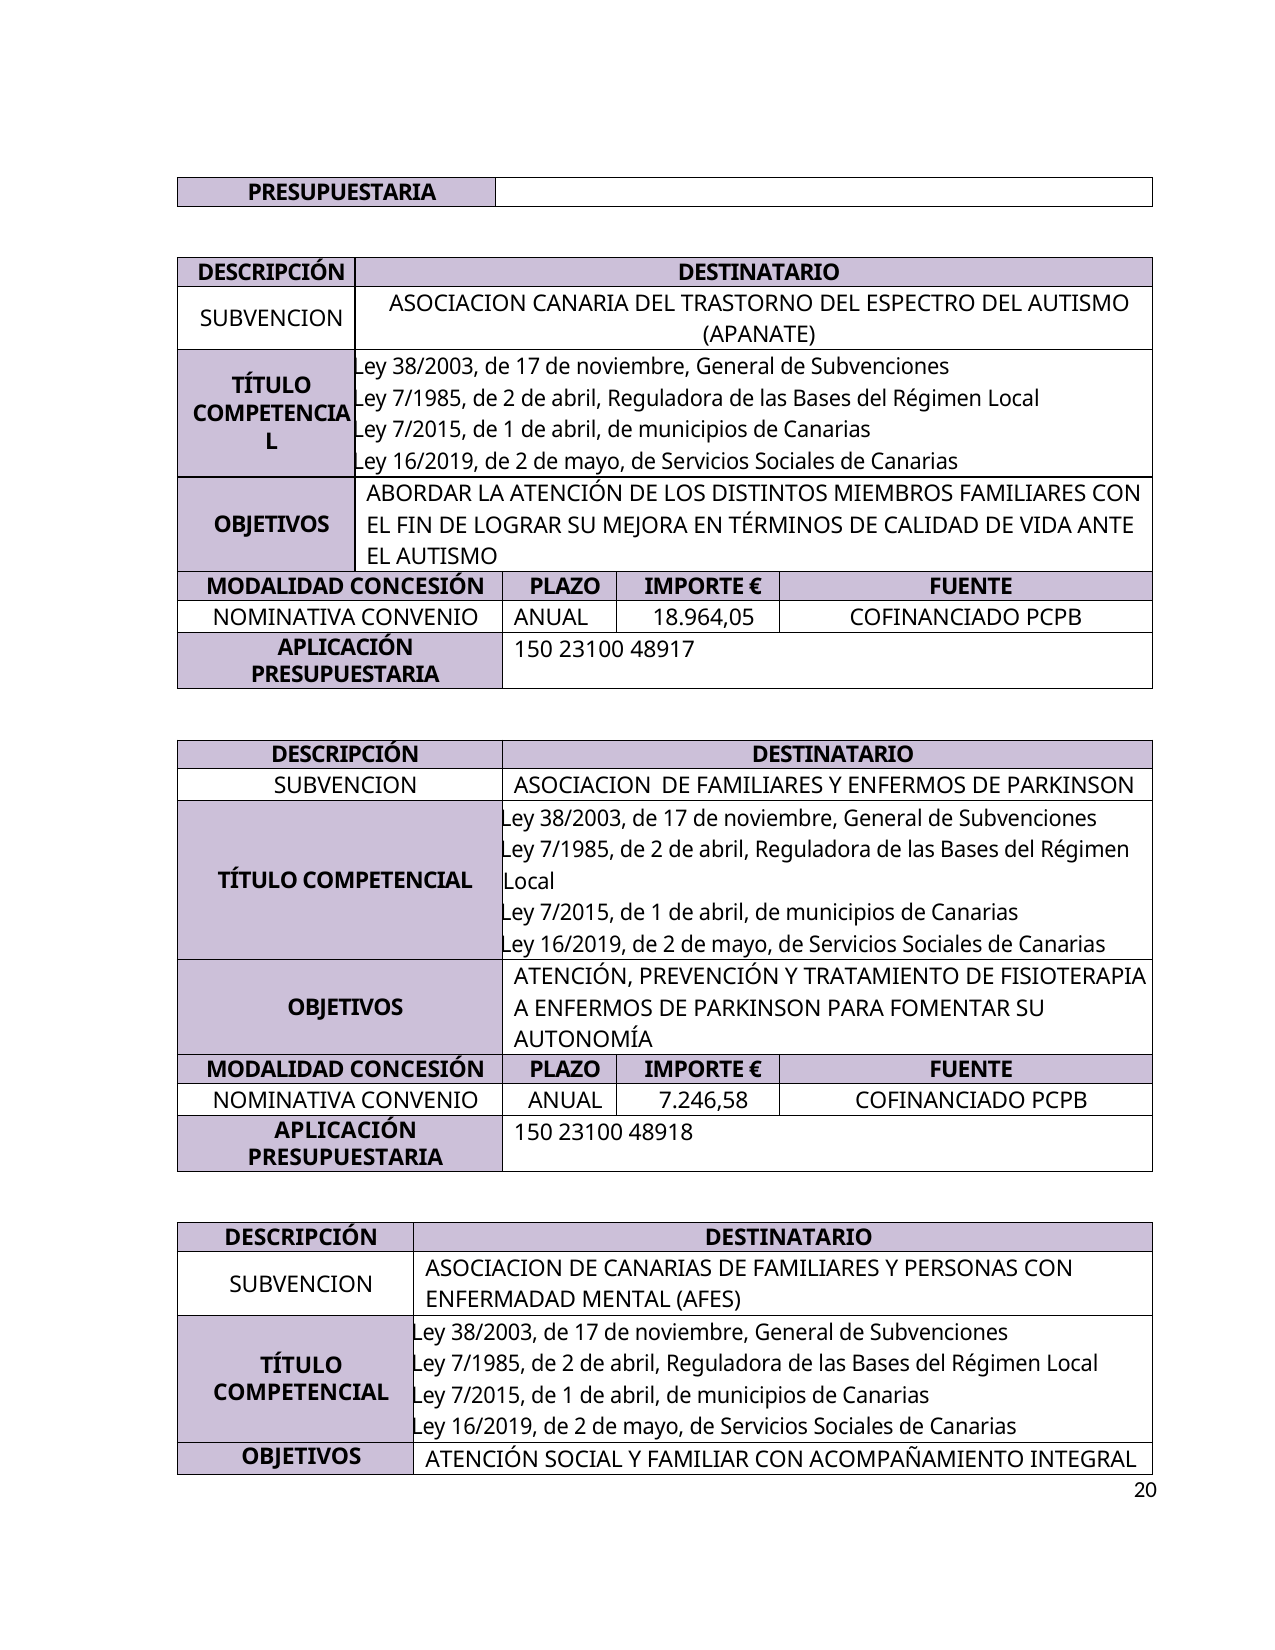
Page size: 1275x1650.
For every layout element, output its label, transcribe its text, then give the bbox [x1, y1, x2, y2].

table_cell IMPORTE € [617, 1055, 779, 1083]
table_cell SUBVENCION [178, 287, 354, 349]
table_cell ASOCIACION DE CANARIAS DE FAMILIARES Y PERSONAS CON ENFERMADAD MENTAL (AFES) [414, 1252, 1152, 1314]
table_cell ATENCIÓN, PREVENCIÓN Y TRATAMIENTO DE FISIOTERAPIA A ENFERMOS DE PARKINSON PARA FOMENTAR SU AUTONOMÍA [503, 960, 1152, 1054]
table_cell ABORDAR LA ATENCIÓN DE LOS DISTINTOS MIEMBROS FAMILIARES CON EL FIN DE LOGRAR SU MEJORA EN TÉRMINOS DE CALIDAD DE VIDA ANTE EL AUTISMO [356, 478, 1152, 571]
table_cell TÍTULO COMPETENCIAL [178, 801, 502, 959]
table_cell PRESUPUESTARIA [178, 178, 495, 206]
table_cell Ley 38/2003, de 17 de noviembre, General de Subvenciones Ley 7/1985, de 2 de abril, Reguladora de las Bases del Régimen Local Ley 7/2015, de 1 de abril, de municipios de Canarias Ley 16/2019, de 2 de mayo, de Servicios Sociales de Canarias [503, 801, 1152, 959]
table_cell NOMINATIVA CONVENIO [178, 1084, 502, 1115]
table_header DESCRIPCIÓN [178, 741, 502, 768]
table_cell NOMINATIVA CONVENIO [178, 601, 502, 632]
table_header DESTINATARIO [503, 741, 1152, 768]
table_cell 150 23100 48917 [503, 633, 1152, 688]
table_cell COFINANCIADO PCPB [780, 601, 1152, 632]
table_cell ANUAL [503, 1084, 616, 1115]
table_cell ASOCIACION DE FAMILIARES Y ENFERMOS DE PARKINSON [503, 769, 1152, 800]
table_header DESTINATARIO [414, 1223, 1152, 1251]
table_cell ANUAL [503, 601, 616, 632]
table_cell OBJETIVOS [178, 1443, 413, 1474]
table_cell 7.246,58 [617, 1084, 779, 1115]
table_cell SUBVENCION [178, 1252, 413, 1314]
table_header DESCRIPCIÓN [178, 1223, 413, 1251]
table_cell SUBVENCION [178, 769, 502, 800]
table_cell 18.964,05 [617, 601, 779, 632]
table_cell MODALIDAD CONCESIÓN [178, 572, 502, 600]
table_cell TÍTULO COMPETENCIAL [178, 350, 354, 476]
table_cell [496, 178, 1152, 206]
table_cell TÍTULO COMPETENCIAL [178, 1316, 413, 1442]
table_cell FUENTE [780, 572, 1152, 600]
table_cell APLICACIÓN PRESUPUESTARIA [178, 633, 502, 688]
table_cell ATENCIÓN SOCIAL Y FAMILIAR CON ACOMPAÑAMIENTO INTEGRAL [414, 1443, 1152, 1474]
table_cell 150 23100 48918 [503, 1116, 1152, 1171]
table_cell COFINANCIADO PCPB [780, 1084, 1152, 1115]
table_cell IMPORTE € [617, 572, 779, 600]
table_cell MODALIDAD CONCESIÓN [178, 1055, 502, 1083]
table_cell APLICACIÓN PRESUPUESTARIA [178, 1116, 502, 1171]
table_cell FUENTE [780, 1055, 1152, 1083]
table_cell ASOCIACION CANARIA DEL TRASTORNO DEL ESPECTRO DEL AUTISMO (APANATE) [356, 287, 1152, 349]
table_cell PLAZO [503, 572, 616, 600]
table_cell PLAZO [503, 1055, 616, 1083]
table_cell OBJETIVOS [178, 960, 502, 1054]
table_cell Ley 38/2003, de 17 de noviembre, General de Subvenciones Ley 7/1985, de 2 de abril, Reguladora de las Bases del Régimen Local Ley 7/2015, de 1 de abril, de municipios de Canarias Ley 16/2019, de 2 de mayo, de Servicios Sociales de Canarias [414, 1316, 1152, 1442]
table_cell OBJETIVOS [178, 478, 354, 571]
table_header DESTINATARIO [356, 258, 1152, 286]
table_header DESCRIPCIÓN [178, 258, 354, 286]
table_cell Ley 38/2003, de 17 de noviembre, General de Subvenciones Ley 7/1985, de 2 de abril, Reguladora de las Bases del Régimen Local Ley 7/2015, de 1 de abril, de municipios de Canarias Ley 16/2019, de 2 de mayo, de Servicios Sociales de Canarias [356, 350, 1152, 476]
